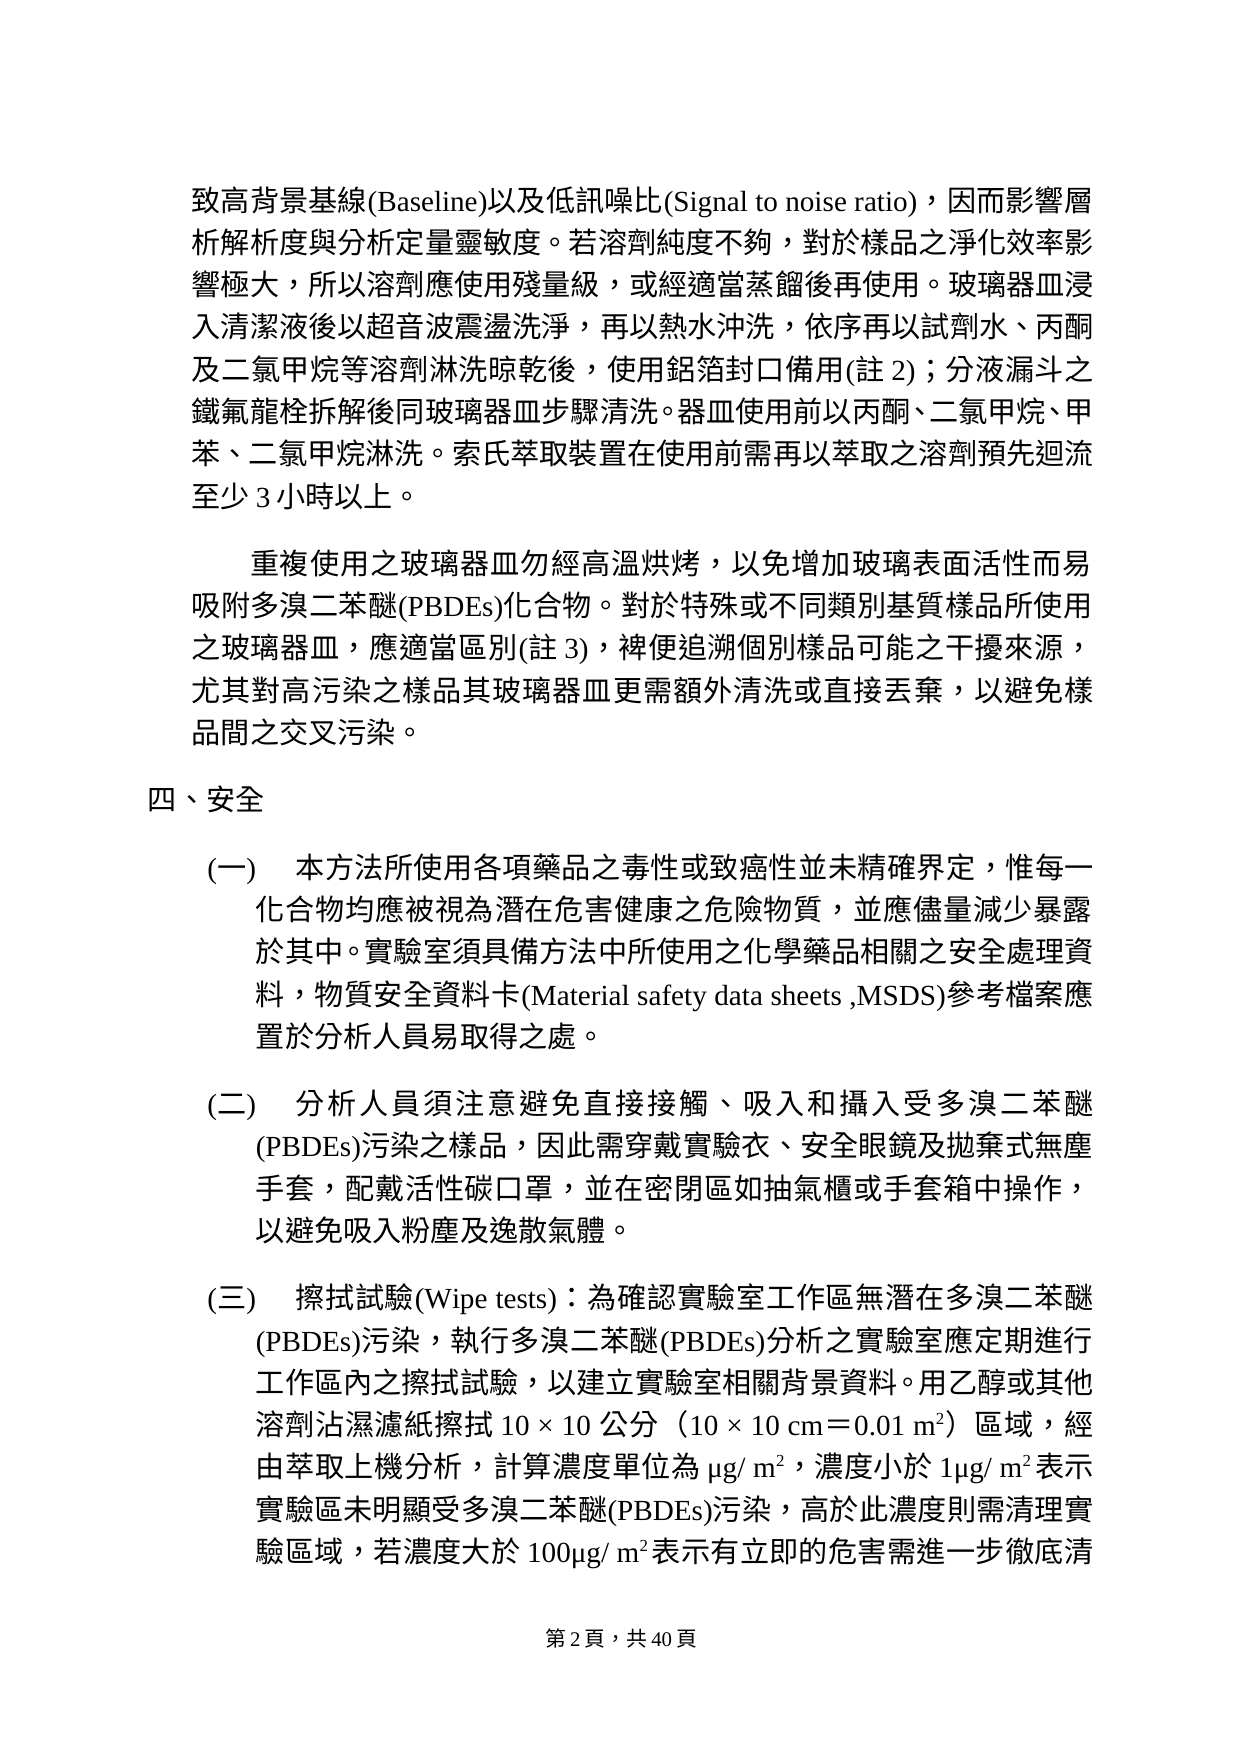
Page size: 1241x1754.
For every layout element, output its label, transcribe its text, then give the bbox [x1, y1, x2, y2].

list 分析人員須注意避免直接接觸、吸入和攝入受多溴二苯醚(PBDEs)污染之樣品，因此需穿戴實驗衣、安全眼鏡及拋棄式無塵手套，配戴活性碳口罩，並在密閉區如抽氣櫃或手套箱中操作，以避免吸入粉塵及逸散氣體。 [207, 1081, 1094, 1250]
text 致高背景基線(Baseline)以及低訊噪比(Signal to noise ratio)，因而影響層析解析度與分析定量靈敏度。若溶劑純度不夠，對於樣品之淨化效率影響極大，所以溶劑應使用殘量級，或經適當蒸餾後再使用。玻璃器皿浸入清潔液後以超音波震盪洗淨，再以熱水沖洗，依序再以試劑水、丙酮及二氯甲烷等溶劑淋洗晾乾後，使用鋁箔封口備用(註2)；分液漏斗之鐵氟龍栓拆解後同玻璃器皿步驟清洗。器皿使用前以丙酮、二氯甲烷、甲苯、二氯甲烷淋洗。索氏萃取裝置在使用前需再以萃取之溶劑預先迴流至少3小時以上。 [191, 177, 1094, 516]
list 本方法所使用各項藥品之毒性或致癌性並未精確界定，惟每一化合物均應被視為潛在危害健康之危險物質，並應儘量減少暴露於其中。實驗室須具備方法中所使用之化學藥品相關之安全處理資料，物質安全資料卡(Material safety data sheets ,MSDS)參考檔案應置於分析人員易取得之處。 [207, 844, 1094, 1056]
text 重複使用之玻璃器皿勿經高溫烘烤，以免增加玻璃表面活性而易吸附多溴二苯醚(PBDEs)化合物。對於特殊或不同類別基質樣品所使用之玻璃器皿，應適當區別(註3)，裨便追溯個別樣品可能之干擾來源，尤其對高污染之樣品其玻璃器皿更需額外清洗或直接丟棄，以避免樣品間之交叉污染。 [191, 541, 1094, 752]
text 四、安全 [148, 777, 1094, 819]
list 擦拭試驗(Wipe tests)：為確認實驗室工作區無潛在多溴二苯醚(PBDEs)污染，執行多溴二苯醚(PBDEs)分析之實驗室應定期進行工作區內之擦拭試驗，以建立實驗室相關背景資料。用乙醇或其他溶劑沾濕濾紙擦拭10 × 10 公分（10 × 10 cm＝0.01 m2）區域，經由萃取上機分析，計算濃度單位為μg/ m2，濃度小於1μg/ m2表示實驗區未明顯受多溴二苯醚(PBDEs)污染，高於此濃度則需清理實驗區域，若濃度大於100μg/ m2表示有立即的危害需進一步徹底清 [207, 1275, 1094, 1571]
